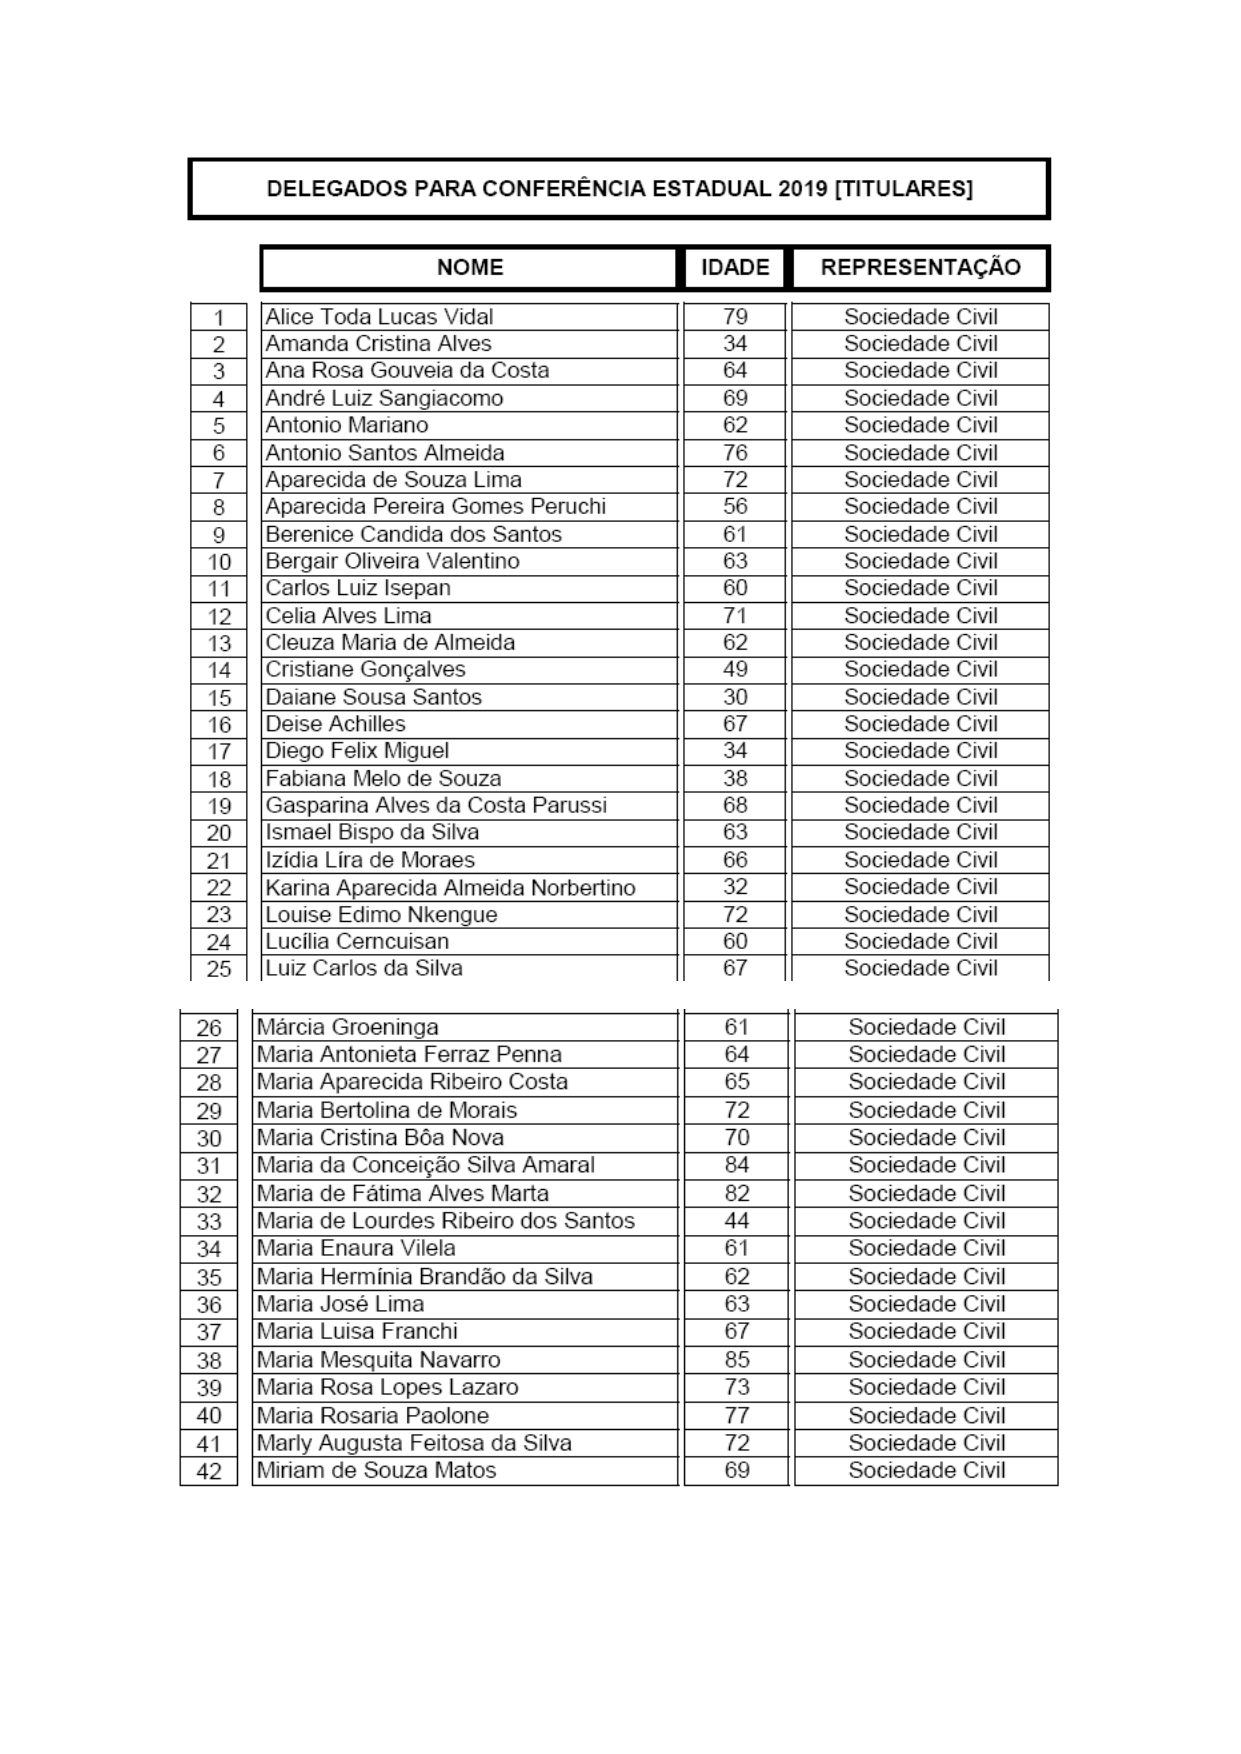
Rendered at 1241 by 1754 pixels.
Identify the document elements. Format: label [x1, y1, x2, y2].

picture [177, 147, 1062, 981]
picture [177, 1009, 1063, 1489]
